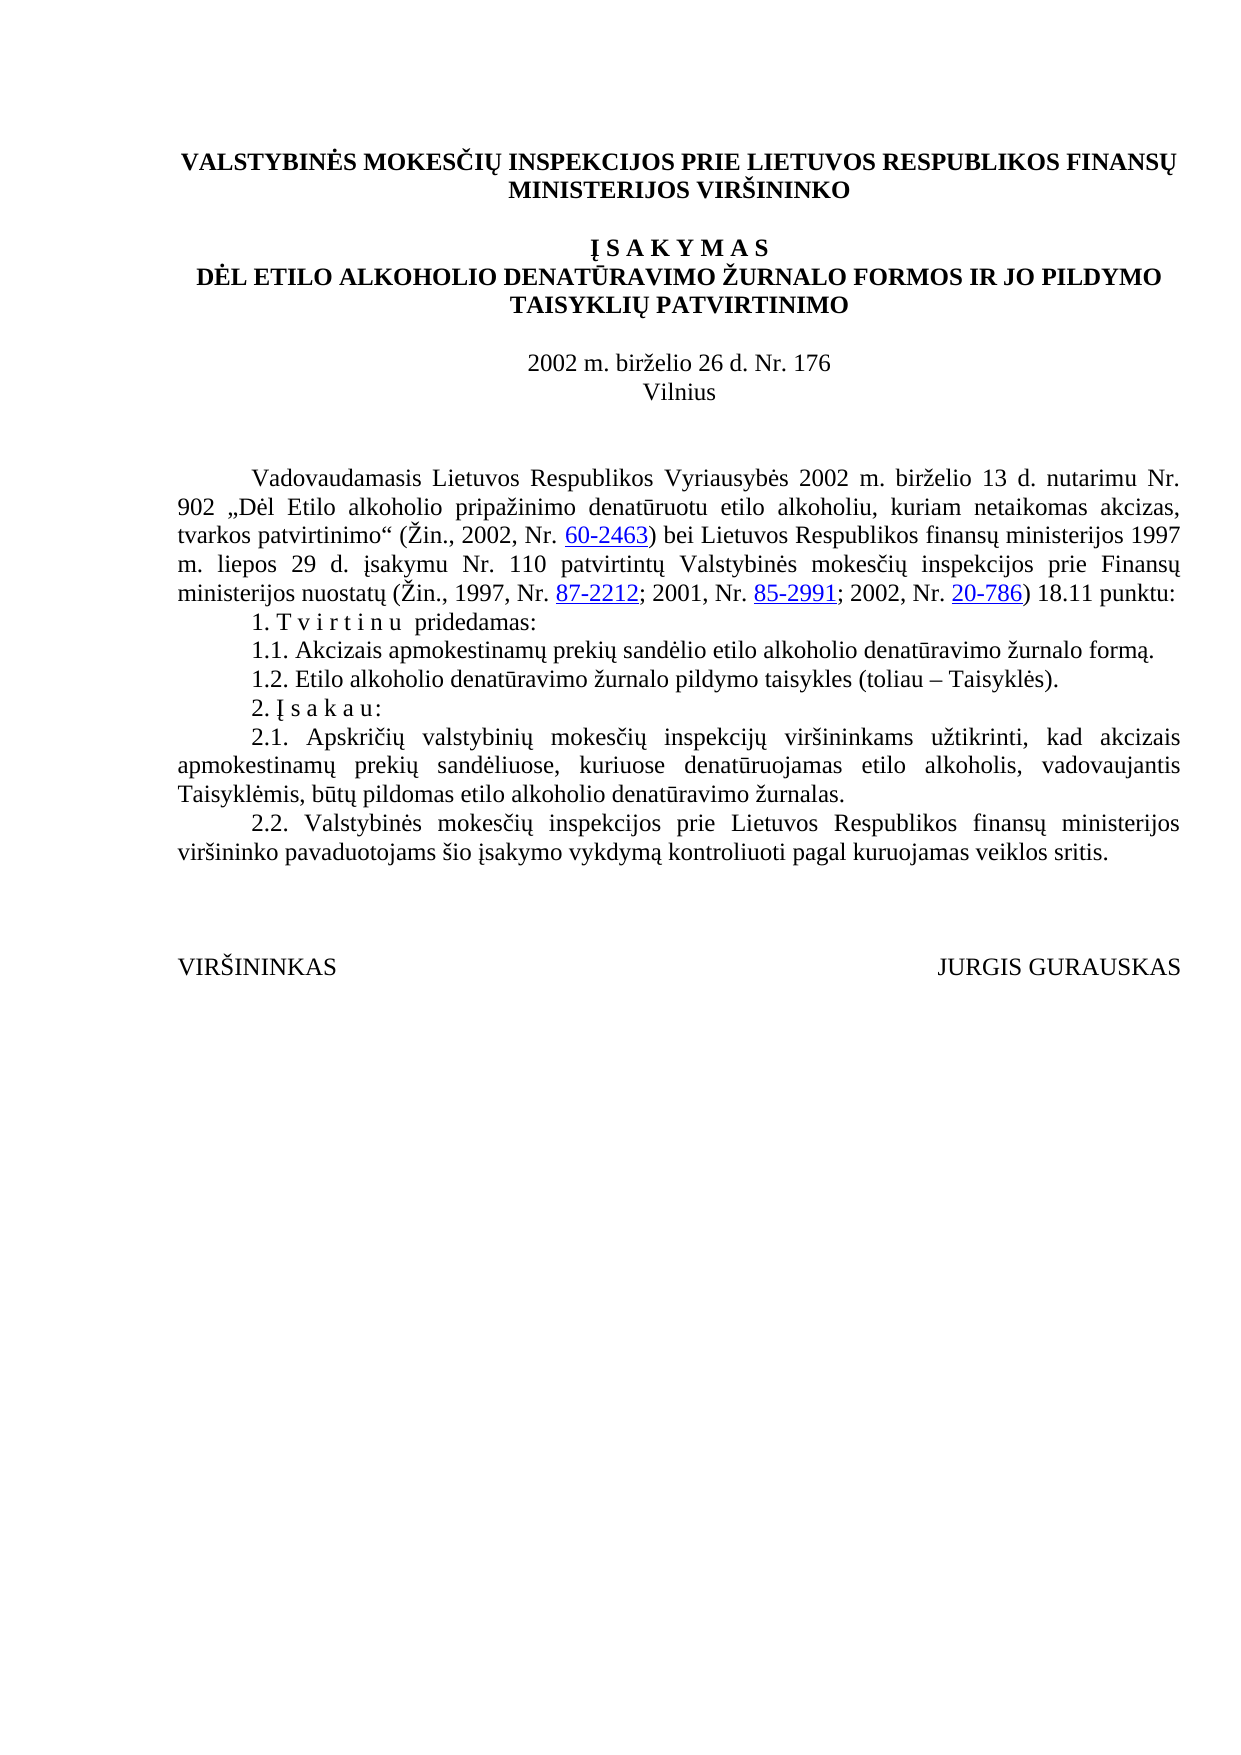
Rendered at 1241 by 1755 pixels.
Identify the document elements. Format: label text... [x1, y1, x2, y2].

text 2.Įsakau: [177, 693, 1181, 722]
text 2.2. Valstybinės mokesčių inspekcijos prie Lietuvos Respublikos finansų ministerijos viršininko pavaduotojams šio įsakymo vykdymą kontroliuoti pagal kuruojamas veiklos sritis. [177, 808, 1181, 866]
text VALSTYBINĖS MOKESČIŲ INSPEKCIJOS PRIE LIETUVOS RESPUBLIKOS FINANSŲ MINISTERIJOS VIRŠININKO [177, 147, 1181, 204]
text 2.1. Apskričių valstybinių mokesčių inspekcijų viršininkams užtikrinti, kad akcizais apmokestinamų prekių sandėliuose, kuriuose denatūruojamas etilo alkoholis, vadovaujantis Taisyklėmis, būtų pildomas etilo alkoholio denatūravimo žurnalas. [177, 722, 1181, 808]
text Vadovaudamasis Lietuvos Respublikos Vyriausybės 2002 m. birželio 13 d. nutarimu Nr. 902 „Dėl Etilo alkoholio pripažinimo denatūruotu etilo alkoholiu, kuriam netaikomas akcizas, tvarkos patvirtinimo“ (Žin., 2002, Nr. 60-2463) bei Lietuvos Respublikos finansų ministerijos 1997 m. liepos 29 d. įsakymu Nr. 110 patvirtintų Valstybinės mokesčių inspekcijos prie Finansų ministerijos nuostatų (Žin., 1997, Nr. 87-2212; 2001, Nr. 85-2991; 2002, Nr. 20-786) 18.11 punktu: [177, 463, 1181, 607]
text 1. Tvirtinu pridedamas: [177, 607, 1181, 636]
text Į S A K Y M A S [177, 233, 1181, 262]
text 1.2. Etilo alkoholio denatūravimo žurnalo pildymo taisykles (toliau – Taisyklės). [177, 664, 1181, 693]
text DĖL ETILO ALKOHOLIO DENATŪRAVIMO ŽURNALO FORMOS IR JO PILDYMO TAISYKLIŲ PATVIRTINIMO [177, 262, 1181, 319]
text 1.1. Akcizais apmokestinamų prekių sandėlio etilo alkoholio denatūravimo žurnalo formą. [177, 636, 1181, 664]
text 2002 m. birželio 26 d. Nr. 176 [177, 348, 1181, 377]
text Viršininkas Jurgis Gurauskas [177, 952, 1181, 981]
text Vilnius [177, 377, 1181, 406]
